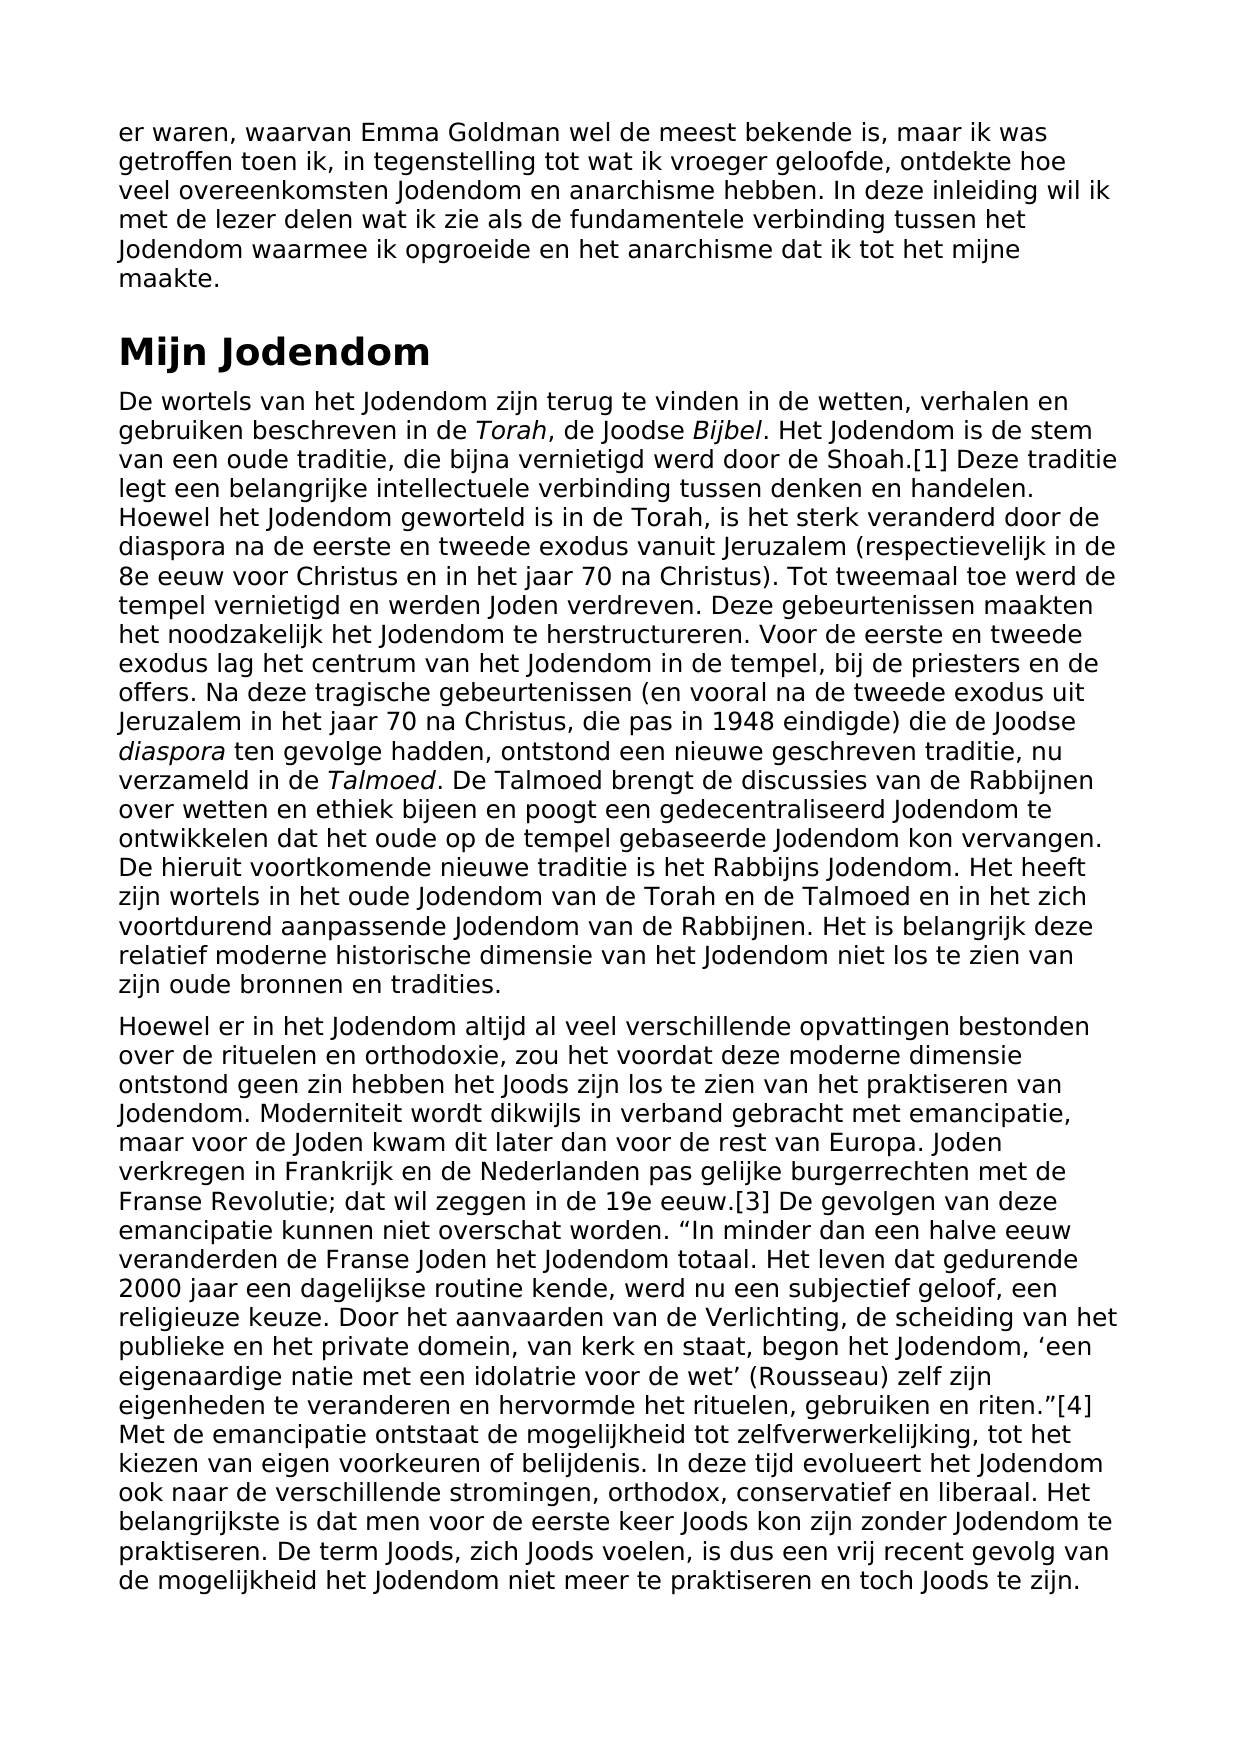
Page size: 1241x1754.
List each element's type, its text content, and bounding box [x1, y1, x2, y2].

text De wortels van het Jodendom zijn terug te vinden in de wetten, verhalen en gebruiken beschreven in de Torah, de Joodse Bijbel. Het Jodendom is de stem van een oude traditie, die bijna vernietigd werd door de Shoah.[1] Deze traditie legt een belangrijke intellectuele verbinding tussen denken en handelen. Hoewel het Jodendom geworteld is in de Torah, is het sterk veranderd door de diaspora na de eerste en tweede exodus vanuit Jeruzalem (respectievelijk in de 8e eeuw voor Christus en in het jaar 70 na Christus). Tot tweemaal toe werd de tempel vernietigd en werden Joden verdreven. Deze gebeurtenissen maakten het noodzakelijk het Jodendom te herstructureren. Voor de eerste en tweede exodus lag het centrum van het Jodendom in de tempel, bij de priesters en de offers. Na deze tragische gebeurtenissen (en vooral na de tweede exodus uit Jeruzalem in het jaar 70 na Christus, die pas in 1948 eindigde) die de Joodse diaspora ten gevolge hadden, ontstond een nieuwe geschreven traditie, nu verzameld in de Talmoed. De Talmoed brengt de discussies van de Rabbijnen over wetten en ethiek bijeen en poogt een gedecentraliseerd Jodendom te ontwikkelen dat het oude op de tempel gebaseerde Jodendom kon vervangen. De hieruit voortkomende nieuwe traditie is het Rabbijns Jodendom. Het heeft zijn wortels in het oude Jodendom van de Torah en de Talmoed en in het zich voortdurend aanpassende Jodendom van de Rabbijnen. Het is belangrijk deze relatief moderne historische dimensie van het Jodendom niet los te zien van zijn oude bronnen en tradities. [118, 387, 1122, 999]
text er waren, waarvan Emma Goldman wel de meest bekende is, maar ik was getroffen toen ik, in tegenstelling tot wat ik vroeger geloofde, ontdekte hoe veel overeenkomsten Jodendom en anarchisme hebben. In deze inleiding wil ik met de lezer delen wat ik zie als de fundamentele verbinding tussen het Jodendom waarmee ik opgroeide en het anarchisme dat ik tot het mijne maakte. [118, 118, 1122, 293]
text Hoewel er in het Jodendom altijd al veel verschillende opvattingen bestonden over de rituelen en orthodoxie, zou het voordat deze moderne dimensie ontstond geen zin hebben het Joods zijn los te zien van het praktiseren van Jodendom. Moderniteit wordt dikwijls in verband gebracht met emancipatie, maar voor de Joden kwam dit later dan voor de rest van Europa. Joden verkregen in Frankrijk en de Nederlanden pas gelijke burgerrechten met de Franse Revolutie; dat wil zeggen in de 19e eeuw.[3] De gevolgen van deze emancipatie kunnen niet overschat worden. “In minder dan een halve eeuw veranderden de Franse Joden het Jodendom totaal. Het leven dat gedurende 2000 jaar een dagelijkse routine kende, werd nu een subjectief geloof, een religieuze keuze. Door het aanvaarden van de Verlichting, de scheiding van het publieke en het private domein, van kerk en staat, begon het Jodendom, ‘een eigenaardige natie met een idolatrie voor de wet’ (Rousseau) zelf zijn eigenheden te veranderen en hervormde het rituelen, gebruiken en riten.”[4] Met de emancipatie ontstaat de mogelijkheid tot zelfverwerkelijking, tot het kiezen van eigen voorkeuren of belijdenis. In deze tijd evolueert het Jodendom ook naar de verschillende stromingen, orthodox, conservatief en liberaal. Het belangrijkste is dat men voor de eerste keer Joods kon zijn zonder Jodendom te praktiseren. De term Joods, zich Joods voelen, is dus een vrij recent gevolg van de mogelijkheid het Jodendom niet meer te praktiseren en toch Joods te zijn. [118, 1012, 1122, 1595]
subtitle Mijn Jodendom [118, 331, 1122, 374]
